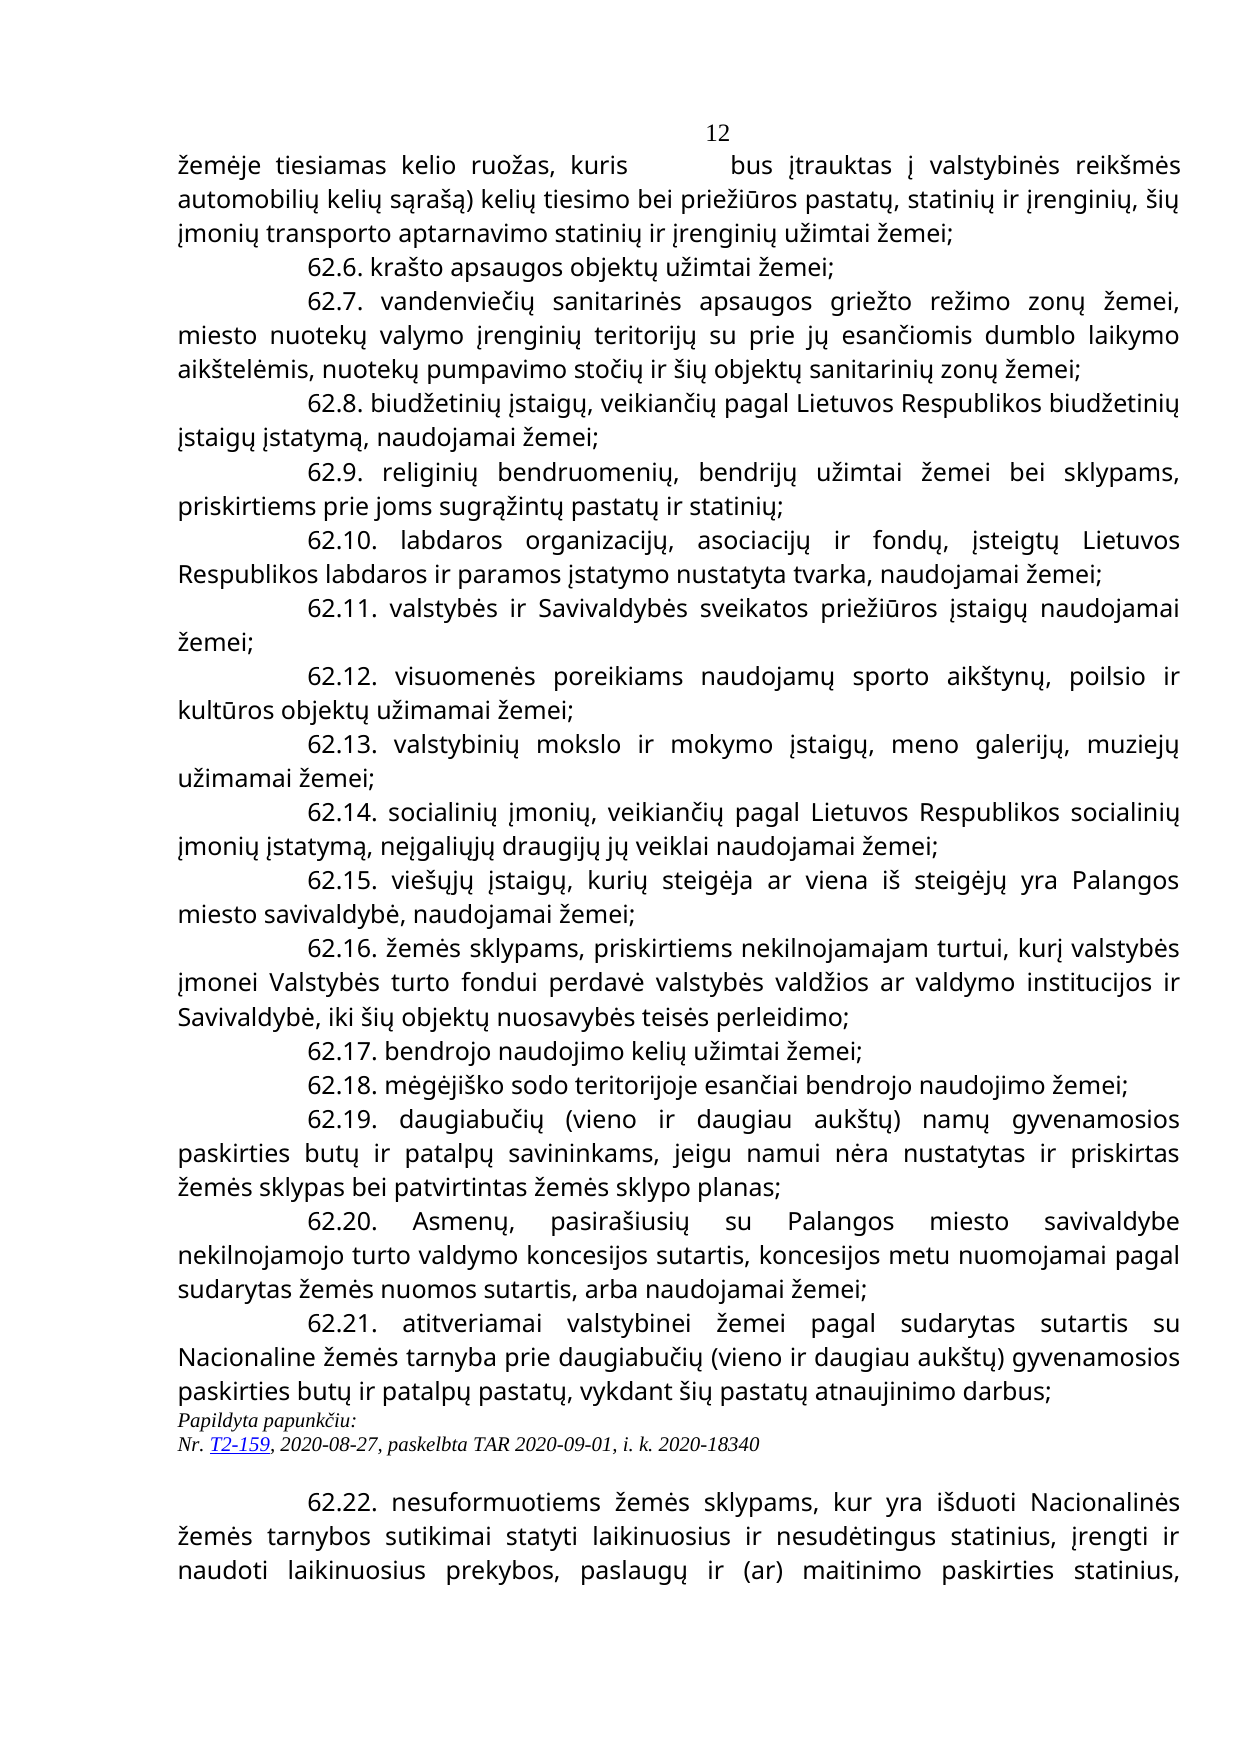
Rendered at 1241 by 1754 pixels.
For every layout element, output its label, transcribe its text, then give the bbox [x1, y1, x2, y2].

text 62.17. bendrojo naudojimo kelių užimtai žemei; [177, 1033, 1181, 1067]
text 62.19. daugiabučių (vieno ir daugiau aukštų) namų gyvenamosios paskirties butų ir patalpų savininkams, jeigu namui nėra nustatytas ir priskirtas žemės sklypas bei patvirtintas žemės sklypo planas; [177, 1101, 1181, 1203]
text 62.9. religinių bendruomenių, bendrijų užimtai žemei bei sklypams, priskirtiems prie joms sugrąžintų pastatų ir statinių; [177, 454, 1181, 522]
text 62.11. valstybės ir Savivaldybės sveikatos priežiūros įstaigų naudojamai žemei; [177, 590, 1181, 658]
text 62.8. biudžetinių įstaigų, veikiančių pagal Lietuvos Respublikos biudžetinių įstaigų įstatymą, naudojamai žemei; [177, 386, 1181, 454]
text Papildyta papunkčiu: [177, 1408, 1181, 1432]
text 62.21. atitveriamai valstybinei žemei pagal sudarytas sutartis su Nacionaline žemės tarnyba prie daugiabučių (vieno ir daugiau aukštų) gyvenamosios paskirties butų ir patalpų pastatų, vykdant šių pastatų atnaujinimo darbus; [177, 1306, 1181, 1408]
text 62.16. žemės sklypams, priskirtiems nekilnojamajam turtui, kurį valstybės įmonei Valstybės turto fondui perdavė valstybės valdžios ar valdymo institucijos ir Savivaldybė, iki šių objektų nuosavybės teisės perleidimo; [177, 931, 1181, 1033]
text 62.18. mėgėjiško sodo teritorijoje esančiai bendrojo naudojimo žemei; [177, 1067, 1181, 1101]
text 62.10. labdaros organizacijų, asociacijų ir fondų, įsteigtų Lietuvos Respublikos labdaros ir paramos įstatymo nustatyta tvarka, naudojamai žemei; [177, 522, 1181, 590]
text žemėje tiesiamas kelio ruožas, kuris bus įtrauktas į valstybinės reikšmės automobilių kelių sąrašą) kelių tiesimo bei priežiūros pastatų, statinių ir įrenginių, šių įmonių transporto aptarnavimo statinių ir įrenginių užimtai žemei; [177, 148, 1181, 250]
text 62.13. valstybinių mokslo ir mokymo įstaigų, meno galerijų, muziejų užimamai žemei; [177, 727, 1181, 795]
text 62.12. visuomenės poreikiams naudojamų sporto aikštynų, poilsio ir kultūros objektų užimamai žemei; [177, 658, 1181, 727]
text 62.22. nesuformuotiems žemės sklypams, kur yra išduoti Nacionalinės žemės tarnybos sutikimai statyti laikinuosius ir nesudėtingus statinius, įrengti ir naudoti laikinuosius prekybos, paslaugų ir (ar) maitinimo paskirties statinius, [177, 1485, 1181, 1587]
text Nr. T2-159, 2020-08-27, paskelbta TAR 2020-09-01, i. k. 2020-18340 [177, 1432, 1181, 1456]
text 62.7. vandenviečių sanitarinės apsaugos griežto režimo zonų žemei, miesto nuotekų valymo įrenginių teritorijų su prie jų esančiomis dumblo laikymo aikštelėmis, nuotekų pumpavimo stočių ir šių objektų sanitarinių zonų žemei; [177, 284, 1181, 386]
text 62.14. socialinių įmonių, veikiančių pagal Lietuvos Respublikos socialinių įmonių įstatymą, neįgaliųjų draugijų jų veiklai naudojamai žemei; [177, 795, 1181, 863]
text 62.20. Asmenų, pasirašiusių su Palangos miesto savivaldybe nekilnojamojo turto valdymo koncesijos sutartis, koncesijos metu nuomojamai pagal sudarytas žemės nuomos sutartis, arba naudojamai žemei; [177, 1203, 1181, 1306]
text 62.6. krašto apsaugos objektų užimtai žemei; [177, 250, 1181, 284]
text 62.15. viešųjų įstaigų, kurių steigėja ar viena iš steigėjų yra Palangos miesto savivaldybė, naudojamai žemei; [177, 863, 1181, 931]
